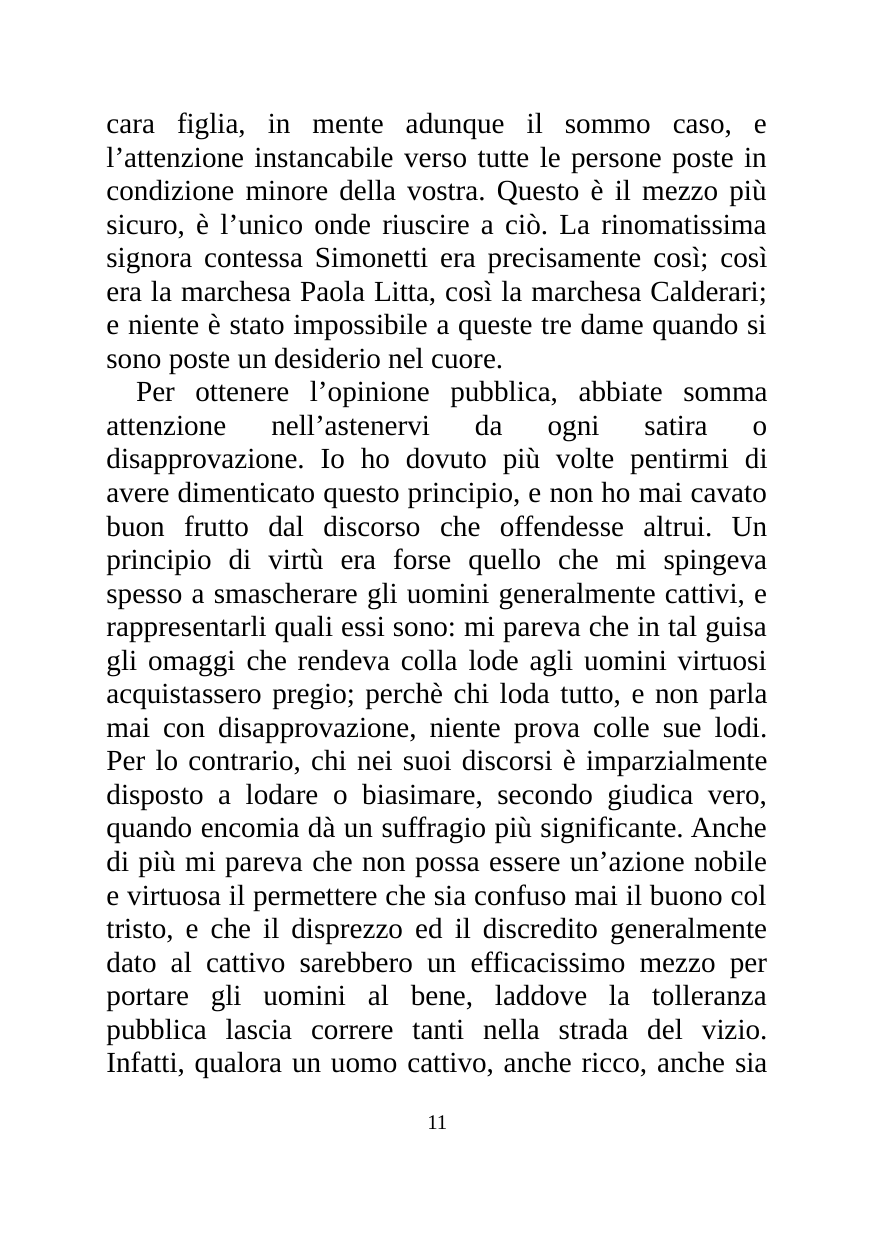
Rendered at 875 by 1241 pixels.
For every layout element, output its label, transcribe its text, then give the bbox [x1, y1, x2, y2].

text Per ottenere l’opinione pubblica, abbiate somma attenzione nell’astenervi da ogni satira o disapprovazione. Io ho dovuto più volte pentirmi di avere dimenticato questo principio, e non ho mai cavato buon frutto dal discorso che offendesse altrui. Un principio di virtù era forse quello che mi spingeva spesso a smascherare gli uomini generalmente cattivi, e rappresentarli quali essi sono: mi pareva che in tal guisa gli omaggi che rendeva colla lode agli uomini virtuosi acquistassero pregio; perchè chi loda tutto, e non parla mai con disapprovazione, niente prova colle sue lodi. Per lo contrario, chi nei suoi discorsi è imparzialmente disposto a lodare o biasimare, secondo giudica vero, quando encomia dà un suffragio più significante. Anche di più mi pareva che non possa essere un’azione nobile e virtuosa il permettere che sia confuso mai il buono col tristo, e che il disprezzo ed il discredito generalmente dato al cattivo sarebbero un efficacissimo mezzo per portare gli uomini al bene, laddove la tolleranza pubblica lascia correre tanti nella strada del vizio. Infatti, qualora un uomo cattivo, anche ricco, anche sia [106, 374, 768, 1079]
text cara figlia, in mente adunque il sommo caso, e l’attenzione instancabile verso tutte le persone poste in condizione minore della vostra. Questo è il mezzo più sicuro, è l’unico onde riuscire a ciò. La rinomatissima signora contessa Simonetti era precisamente così; così era la marchesa Paola Litta, così la marchesa Calderari; e niente è stato impossibile a queste tre dame quando si sono poste un desiderio nel cuore. [106, 106, 768, 374]
